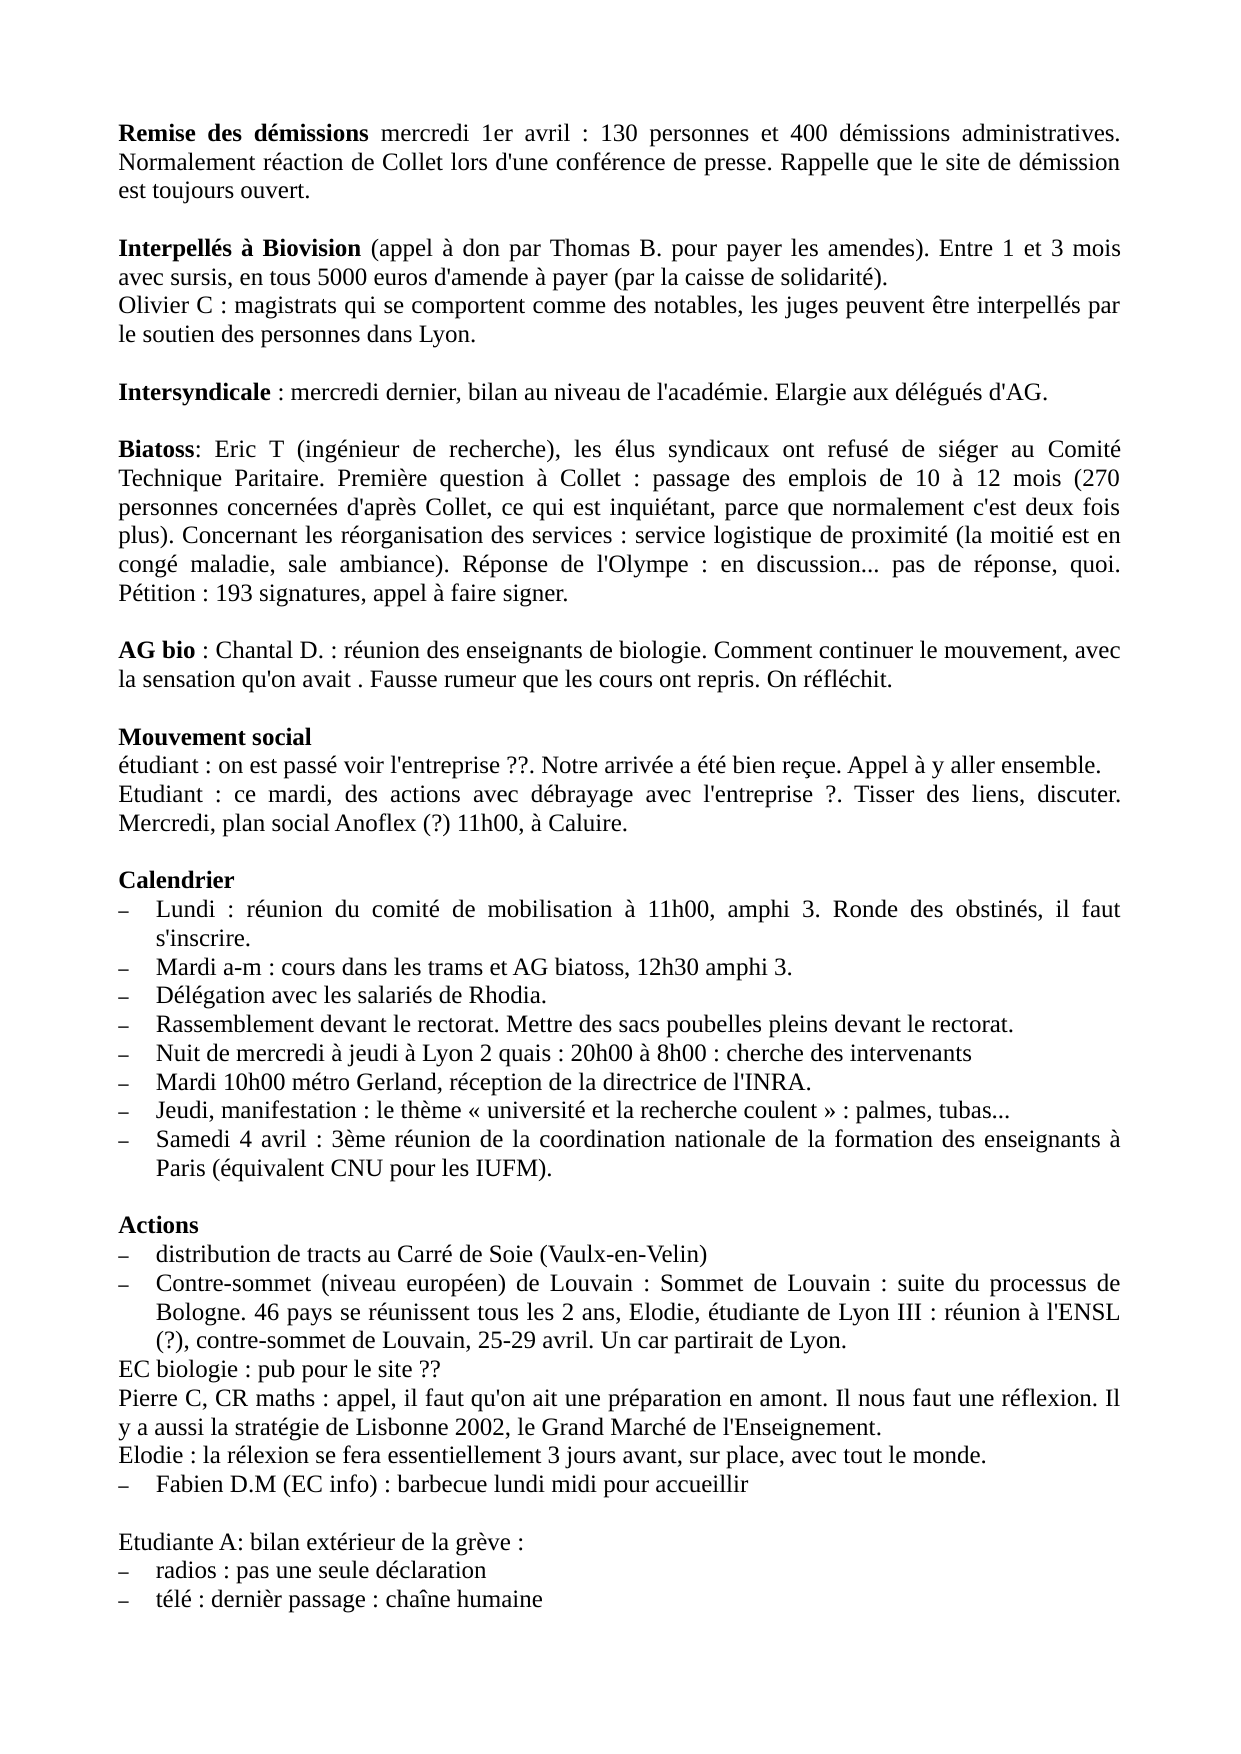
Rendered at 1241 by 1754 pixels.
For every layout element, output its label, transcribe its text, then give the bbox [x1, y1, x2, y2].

list Mardi 10h00 métro Gerland, réception de la directrice de l'INRA. [118, 1067, 1122, 1096]
text Actions [118, 1211, 1122, 1239]
text Etudiant : ce mardi, des actions avec débrayage avec l'entreprise ?. Tisser des liens, discuter. Mercredi, plan social Anoflex (?) 11h00, à Caluire. [118, 779, 1122, 837]
text Etudiante A: bilan extérieur de la grève : [118, 1527, 1122, 1556]
text AG bio : Chantal D. : réunion des enseignants de biologie. Comment continuer le mouvement, avec la sensation qu'on avait . Fausse rumeur que les cours ont repris. On réfléchit. [118, 636, 1122, 693]
text étudiant : on est passé voir l'entreprise ??. Notre arrivée a été bien reçue. Appel à y aller ensemble. [118, 751, 1122, 779]
text Calendrier [118, 866, 1122, 894]
list Jeudi, manifestation : le thème « université et la recherche coulent » : palmes, tubas... [118, 1096, 1122, 1124]
text Interpellés à Biovision (appel à don par Thomas B. pour payer les amendes). Entre 1 et 3 mois avec sursis, en tous 5000 euros d'amende à payer (par la caisse de solidarité). [118, 233, 1122, 291]
list Lundi : réunion du comité de mobilisation à 11h00, amphi 3. Ronde des obstinés, il faut s'inscrire. [118, 894, 1122, 952]
text EC biologie : pub pour le site ?? [118, 1354, 1122, 1383]
text Biatoss: Eric T (ingénieur de recherche), les élus syndicaux ont refusé de siéger au Comité Technique Paritaire. Première question à Collet : passage des emplois de 10 à 12 mois (270 personnes concernées d'après Collet, ce qui est inquiétant, parce que normalement c'est deux fois plus). Concernant les réorganisation des services : service logistique de proximité (la moitié est en congé maladie, sale ambiance). Réponse de l'Olympe : en discussion... pas de réponse, quoi. Pétition : 193 signatures, appel à faire signer. [118, 434, 1122, 607]
list Délégation avec les salariés de Rhodia. [118, 981, 1122, 1009]
list Contre-sommet (niveau européen) de Louvain : Sommet de Louvain : suite du processus de Bologne. 46 pays se réunissent tous les 2 ans, Elodie, étudiante de Lyon III : réunion à l'ENSL (?), contre-sommet de Louvain, 25-29 avril. Un car partirait de Lyon. [118, 1268, 1122, 1354]
text Pierre C, CR maths : appel, il faut qu'on ait une préparation en amont. Il nous faut une réflexion. Il y a aussi la stratégie de Lisbonne 2002, le Grand Marché de l'Enseignement. [118, 1383, 1122, 1441]
list distribution de tracts au Carré de Soie (Vaulx-en-Velin) [118, 1239, 1122, 1268]
list Nuit de mercredi à jeudi à Lyon 2 quais : 20h00 à 8h00 : cherche des intervenants [118, 1038, 1122, 1067]
list Fabien D.M (EC info) : barbecue lundi midi pour accueillir [118, 1469, 1122, 1498]
text Olivier C : magistrats qui se comportent comme des notables, les juges peuvent être interpellés par le soutien des personnes dans Lyon. [118, 291, 1122, 348]
text Remise des démissions mercredi 1er avril : 130 personnes et 400 démissions administratives. Normalement réaction de Collet lors d'une conférence de presse. Rappelle que le site de démission est toujours ouvert. [118, 118, 1122, 204]
text Mouvement social [118, 722, 1122, 751]
list Samedi 4 avril : 3ème réunion de la coordination nationale de la formation des enseignants à Paris (équivalent CNU pour les IUFM). [118, 1124, 1122, 1182]
text Elodie : la rélexion se fera essentiellement 3 jours avant, sur place, avec tout le monde. [118, 1441, 1122, 1469]
text Intersyndicale : mercredi dernier, bilan au niveau de l'académie. Elargie aux délégués d'AG. [118, 377, 1122, 406]
list télé : dernièr passage : chaîne humaine [118, 1584, 1122, 1613]
list radios : pas une seule déclaration [118, 1556, 1122, 1584]
list Rassemblement devant le rectorat. Mettre des sacs poubelles pleins devant le rectorat. [118, 1009, 1122, 1038]
list Mardi a-m : cours dans les trams et AG biatoss, 12h30 amphi 3. [118, 952, 1122, 981]
